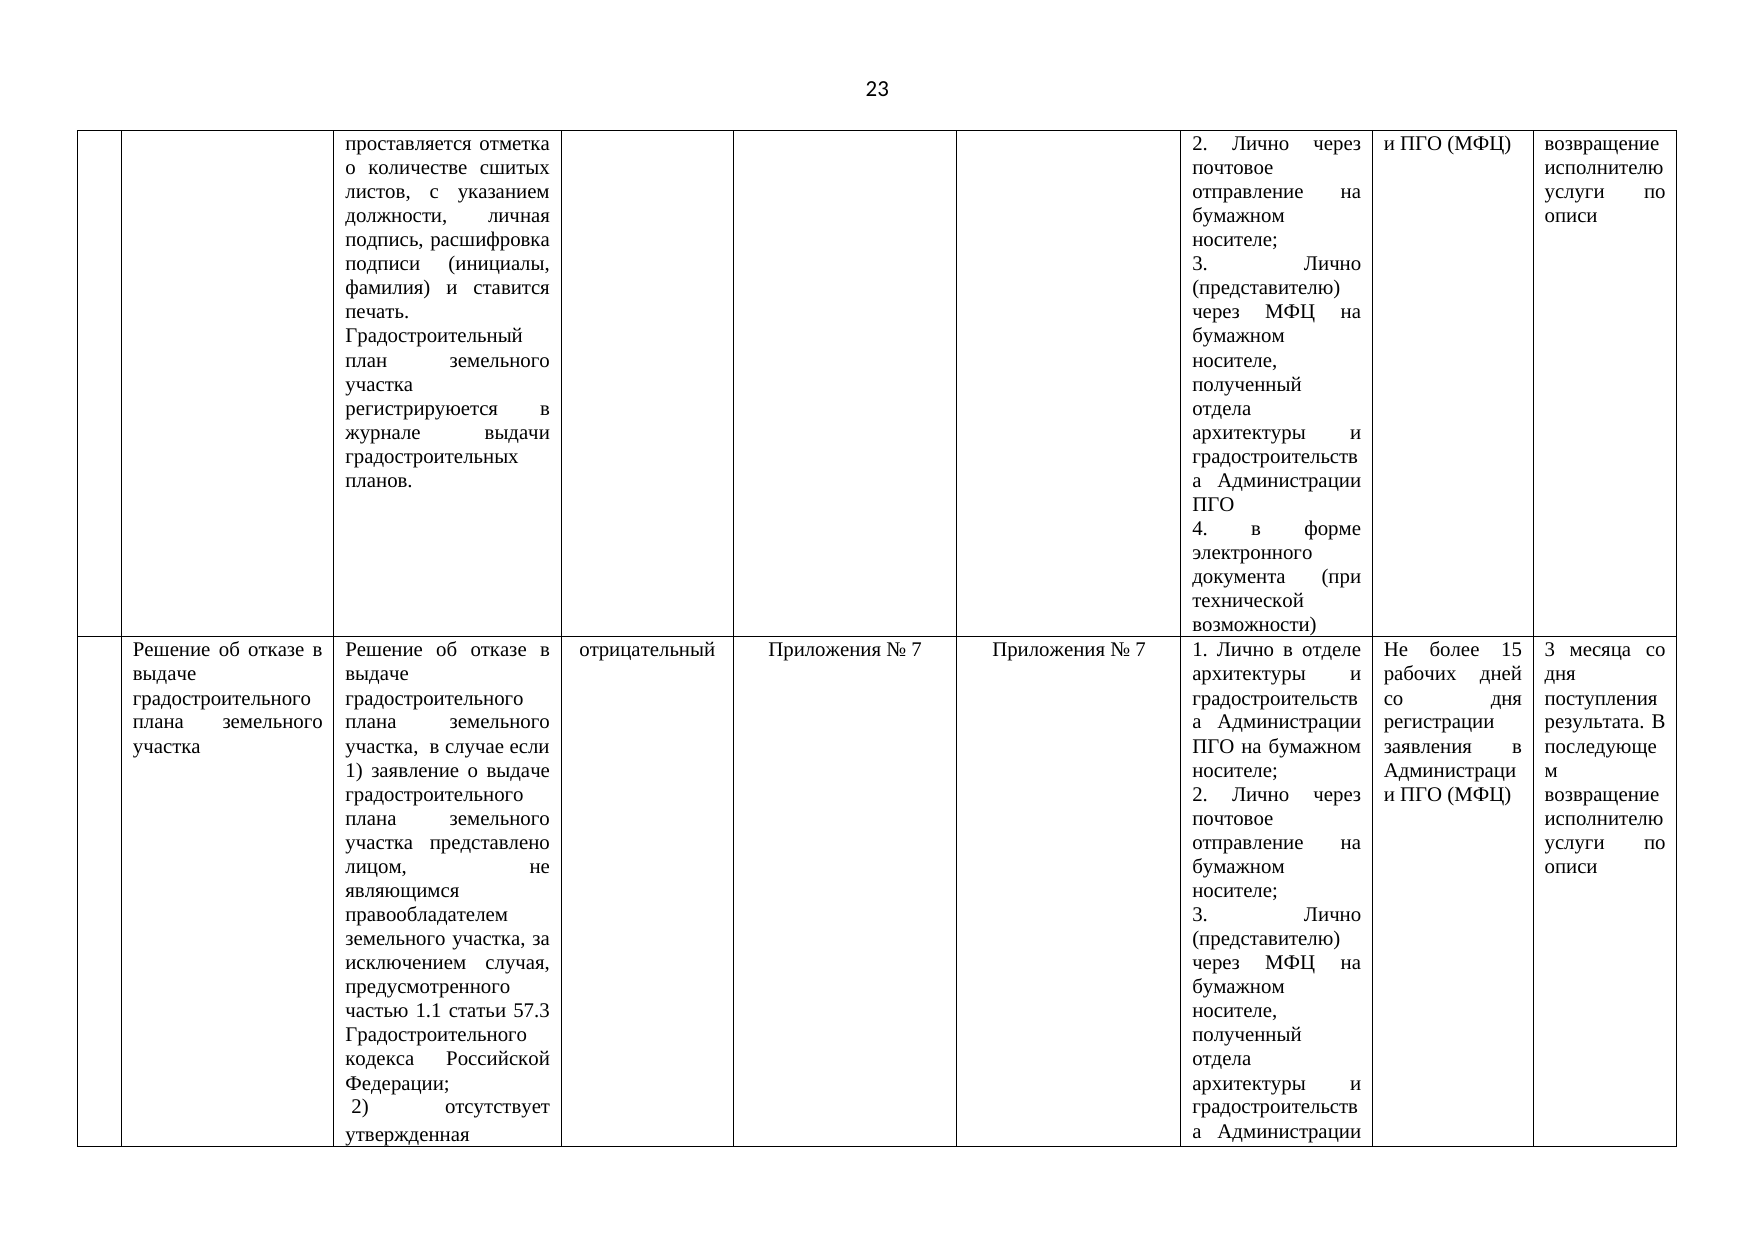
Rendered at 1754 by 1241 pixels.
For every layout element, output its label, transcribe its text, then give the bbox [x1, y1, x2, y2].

table_cell [562, 131, 733, 636]
table_cell и ПГО (МФЦ) [1373, 131, 1533, 636]
table_cell [78, 637, 121, 1146]
table_cell Приложения № 7 [957, 637, 1180, 1146]
table_cell [122, 131, 333, 636]
table_cell 3 месяца со дня поступления результата. В последующем возвращение исполнителю услуги по описи [1534, 637, 1676, 1146]
table_cell Не более 15 рабочих дней со дня регистрации заявления в Администрации ПГО (МФЦ) [1373, 637, 1533, 1146]
table_cell [957, 131, 1180, 636]
table_cell проставляется отметка о количестве сшитых листов, с указанием должности, личная подпись, расшифровка подписи (инициалы, фамилия) и ставится печать. Градостроительный план земельного участка регистрируюется в журнале выдачи градостроительных планов. [334, 131, 561, 636]
table_cell 1. Лично в отделе архитектуры и градостроительства Администрации ПГО на бумажном носителе; 2. Лично через почтовое отправление на бумажном носителе; 3. Лично (представителю) через МФЦ на бумажном носителе, полученный отдела архитектуры и градостроительства Администрации [1181, 637, 1372, 1146]
table_cell возвращение исполнителю услуги по описи [1534, 131, 1676, 636]
table_cell отрицательный [562, 637, 733, 1146]
table_cell [734, 131, 956, 636]
table_cell 2. Лично через почтовое отправление на бумажном носителе; 3. Лично (представителю) через МФЦ на бумажном носителе, полученный отдела архитектуры и градостроительства Администрации ПГО 4. в форме электронного документа (при технической возможности) [1181, 131, 1372, 636]
table_cell Решение об отказе в выдаче градостроительного плана земельного участка [122, 637, 333, 1146]
table_cell Решение об отказе в выдаче градостроительного плана земельного участка, в случае если 1) заявление о выдаче градостроительного плана земельного участка представлено лицом, не являющимся правообладателем земельного участка, за исключением случая, предусмотренного частью 1.1 статьи 57.3 Градостроительного кодекса Российской Федерации; 2) отсутствует утвержденная [334, 637, 561, 1146]
table_cell Приложения № 7 [734, 637, 956, 1146]
table_cell [78, 131, 121, 636]
